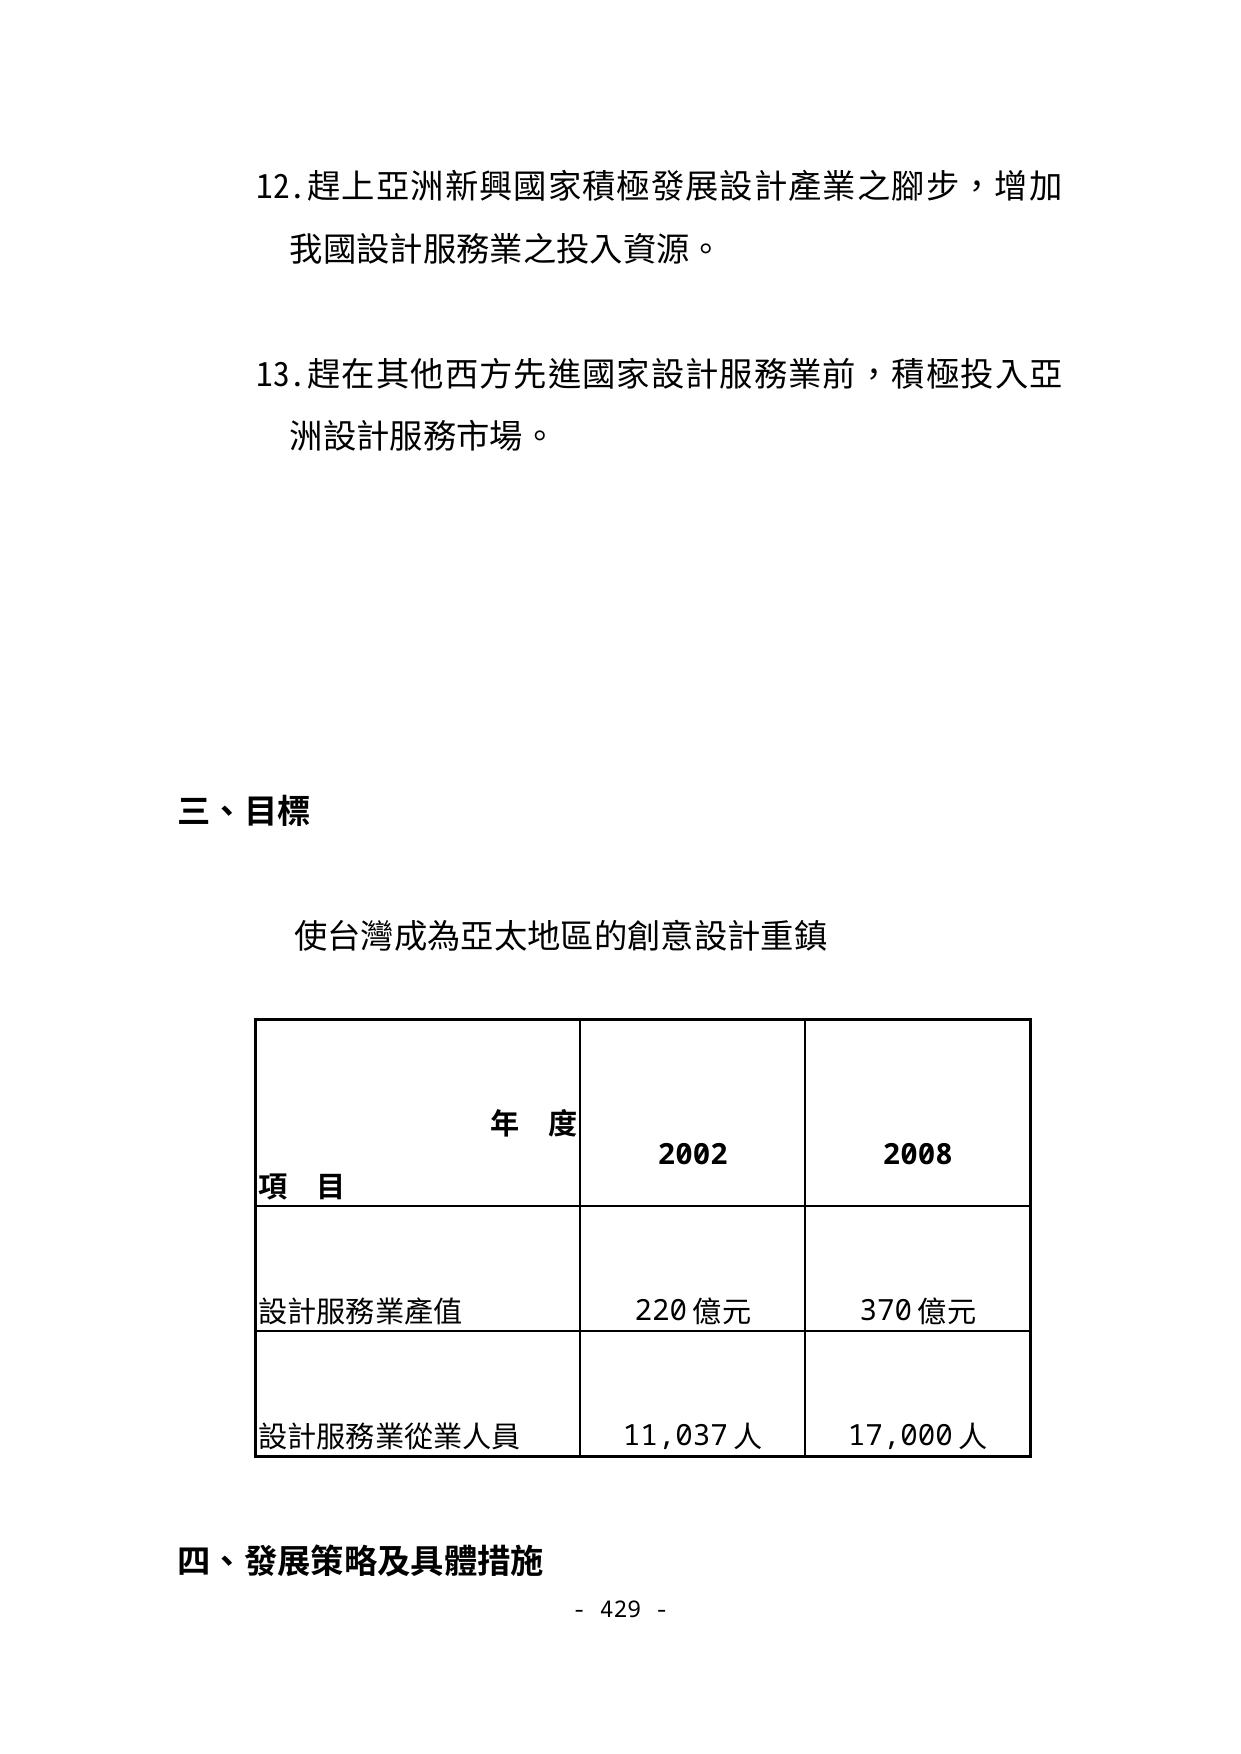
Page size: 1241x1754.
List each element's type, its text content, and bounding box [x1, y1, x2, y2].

table_header 年 度 項 目 [257, 1021, 579, 1205]
text 12.趕上亞洲新興國家積極發展設計產業之腳步，增加我國設計服務業之投入資源。 [256, 143, 1063, 268]
text 使台灣成為亞太地區的創意設計重鎮 [227, 893, 1063, 955]
table_cell 11,037人 [581, 1332, 804, 1455]
text 13.趕在其他西方先進國家設計服務業前，積極投入亞洲設計服務市場。 [256, 330, 1063, 455]
table_cell 設計服務業產值 [257, 1207, 579, 1330]
text 三、目標 [177, 768, 1063, 830]
table_cell 220億元 [581, 1207, 804, 1330]
table_cell 17,000人 [806, 1332, 1029, 1455]
table_cell 設計服務業從業人員 [257, 1332, 579, 1455]
text 四、發展策略及具體措施 [177, 1518, 1063, 1580]
table_header 2008 [806, 1021, 1029, 1205]
table_cell 370億元 [806, 1207, 1029, 1330]
table_header 2002 [581, 1021, 804, 1205]
